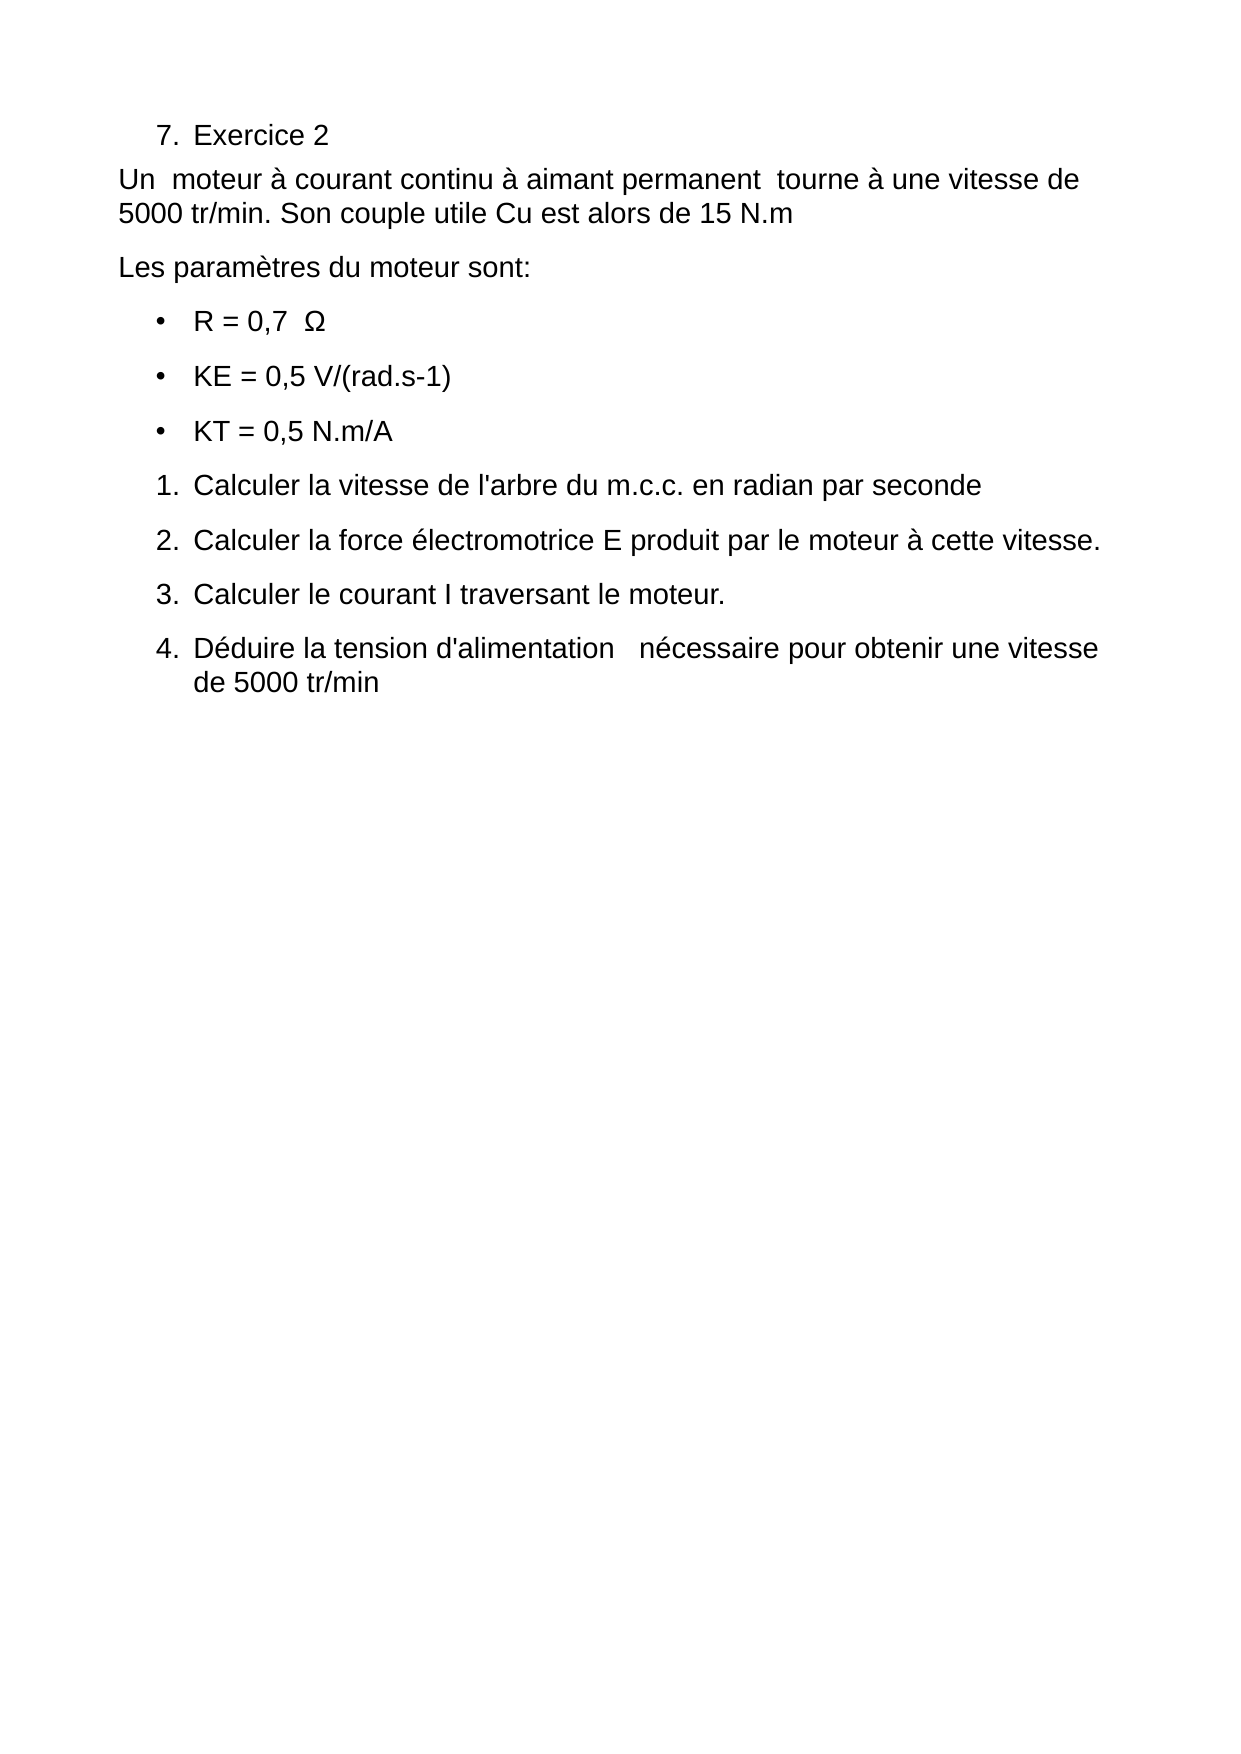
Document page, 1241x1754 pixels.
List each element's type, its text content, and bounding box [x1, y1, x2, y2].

text Les paramètres du moteur sont: [118, 250, 1122, 283]
list Calculer le courant I traversant le moteur. [156, 577, 1122, 610]
list Calculer la vitesse de l'arbre du m.c.c. en radian par seconde [156, 468, 1122, 502]
list KE = 0,5 V/(rad.s-1) [156, 359, 1122, 393]
list Déduire la tension d'alimentation nécessaire pour obtenir une vitesse de 5000 tr/min [156, 631, 1122, 698]
list Exercice 2 [156, 118, 1122, 152]
list R = 0,7 Ω [156, 304, 1122, 338]
list KT = 0,5 N.m/A [156, 413, 1122, 447]
list Calculer la force électromotrice E produit par le moteur à cette vitesse. [156, 522, 1122, 556]
text Un moteur à courant continu à aimant permanent tourne à une vitesse de 5000 tr/min. Son couple utile Cu est alors de 15 N.m [118, 162, 1122, 229]
